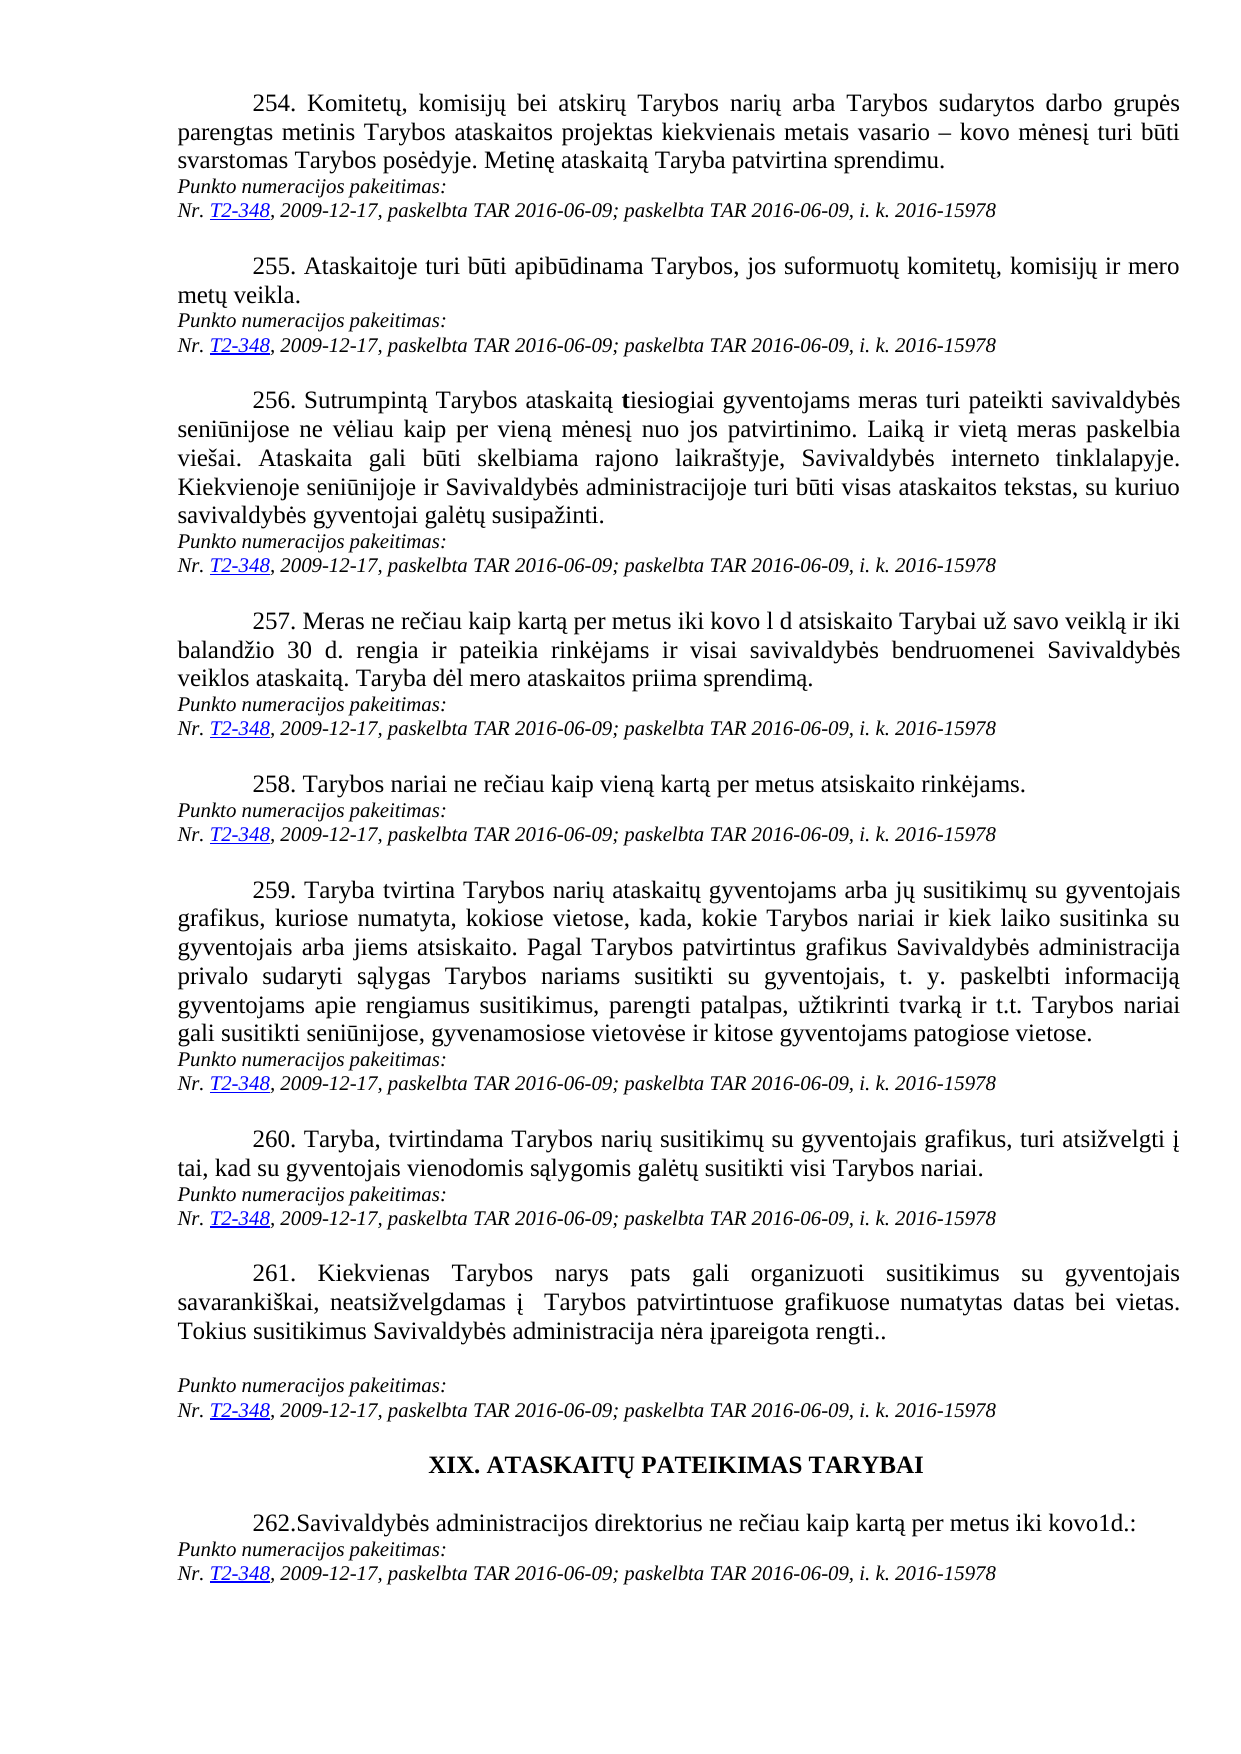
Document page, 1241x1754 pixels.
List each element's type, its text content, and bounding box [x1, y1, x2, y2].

text 259. Taryba tvirtina Tarybos narių ataskaitų gyventojams arba jų susitikimų su gyventojais grafikus, kuriose numatyta, kokiose vietose, kada, kokie Tarybos nariai ir kiek laiko susitinka su gyventojais arba jiems atsiskaito. Pagal Tarybos patvirtintus grafikus Savivaldybės administracija privalo sudaryti sąlygas Tarybos nariams susitikti su gyventojais, t. y. paskelbti informaciją gyventojams apie rengiamus susitikimus, parengti patalpas, užtikrinti tvarką ir t.t. Tarybos nariai gali susitikti seniūnijose, gyvenamosiose vietovėse ir kitose gyventojams patogiose vietose. [177, 875, 1181, 1047]
text Punkto numeracijos pakeitimas: [177, 1047, 1181, 1071]
text 261. Kiekvienas Tarybos narys pats gali organizuoti susitikimus su gyventojais savarankiškai, neatsižvelgdamas į Tarybos patvirtintuose grafikuose numatytas datas bei vietas. Tokius susitikimus Savivaldybės administracija nėra įpareigota rengti.. [177, 1258, 1181, 1345]
text Nr. T2-348, 2009-12-17, paskelbta TAR 2016-06-09; paskelbta TAR 2016-06-09, i. k. 2016-15978 [177, 553, 1181, 577]
text Punkto numeracijos pakeitimas: [177, 174, 1181, 198]
text 255. Ataskaitoje turi būti apibūdinama Tarybos, jos suformuotų komitetų, komisijų ir mero metų veikla. [177, 251, 1181, 308]
text Nr. T2-348, 2009-12-17, paskelbta TAR 2016-06-09; paskelbta TAR 2016-06-09, i. k. 2016-15978 [177, 1206, 1181, 1230]
text Nr. T2-348, 2009-12-17, paskelbta TAR 2016-06-09; paskelbta TAR 2016-06-09, i. k. 2016-15978 [177, 332, 1181, 357]
text Punkto numeracijos pakeitimas: [177, 1182, 1181, 1206]
text 257. Meras ne rečiau kaip kartą per metus iki kovo l d atsiskaito Tarybai už savo veiklą ir iki balandžio 30 d. rengia ir pateikia rinkėjams ir visai savivaldybės bendruomenei Savivaldybės veiklos ataskaitą. Taryba dėl mero ataskaitos priima sprendimą. [177, 606, 1181, 692]
text 254. Komitetų, komisijų bei atskirų Tarybos narių arba Tarybos sudarytos darbo grupės parengtas metinis Tarybos ataskaitos projektas kiekvienais metais vasario – kovo mėnesį turi būti svarstomas Tarybos posėdyje. Metinę ataskaitą Taryba patvirtina sprendimu. [177, 88, 1181, 174]
text 256. Sutrumpintą Tarybos ataskaitą tiesiogiai gyventojams meras turi pateikti savivaldybės seniūnijose ne vėliau kaip per vieną mėnesį nuo jos patvirtinimo. Laiką ir vietą meras paskelbia viešai. Ataskaita gali būti skelbiama rajono laikraštyje, Savivaldybės interneto tinklalapyje. Kiekvienoje seniūnijoje ir Savivaldybės administracijoje turi būti visas ataskaitos tekstas, su kuriuo savivaldybės gyventojai galėtų susipažinti. [177, 385, 1181, 529]
text XIX. ATASKAITŲ PATEIKIMAS TARYBAI [177, 1450, 1181, 1479]
text Punkto numeracijos pakeitimas: [177, 798, 1181, 822]
text Punkto numeracijos pakeitimas: [177, 308, 1181, 332]
text 258. Tarybos nariai ne rečiau kaip vieną kartą per metus atsiskaito rinkėjams. [177, 769, 1181, 798]
text Nr. T2-348, 2009-12-17, paskelbta TAR 2016-06-09; paskelbta TAR 2016-06-09, i. k. 2016-15978 [177, 822, 1181, 846]
text Punkto numeracijos pakeitimas: [177, 1537, 1181, 1561]
text Punkto numeracijos pakeitimas: [177, 692, 1181, 716]
text Nr. T2-348, 2009-12-17, paskelbta TAR 2016-06-09; paskelbta TAR 2016-06-09, i. k. 2016-15978 [177, 1397, 1181, 1422]
text Nr. T2-348, 2009-12-17, paskelbta TAR 2016-06-09; paskelbta TAR 2016-06-09, i. k. 2016-15978 [177, 1071, 1181, 1095]
text 260. Taryba, tvirtindama Tarybos narių susitikimų su gyventojais grafikus, turi atsižvelgti į tai, kad su gyventojais vienodomis sąlygomis galėtų susitikti visi Tarybos nariai. [177, 1124, 1181, 1182]
text Nr. T2-348, 2009-12-17, paskelbta TAR 2016-06-09; paskelbta TAR 2016-06-09, i. k. 2016-15978 [177, 198, 1181, 222]
text 262.Savivaldybės administracijos direktorius ne rečiau kaip kartą per metus iki kovo1d.: [177, 1508, 1181, 1537]
text Nr. T2-348, 2009-12-17, paskelbta TAR 2016-06-09; paskelbta TAR 2016-06-09, i. k. 2016-15978 [177, 1561, 1181, 1585]
text Punkto numeracijos pakeitimas: [177, 1373, 1181, 1397]
text Punkto numeracijos pakeitimas: [177, 529, 1181, 553]
text Nr. T2-348, 2009-12-17, paskelbta TAR 2016-06-09; paskelbta TAR 2016-06-09, i. k. 2016-15978 [177, 716, 1181, 740]
